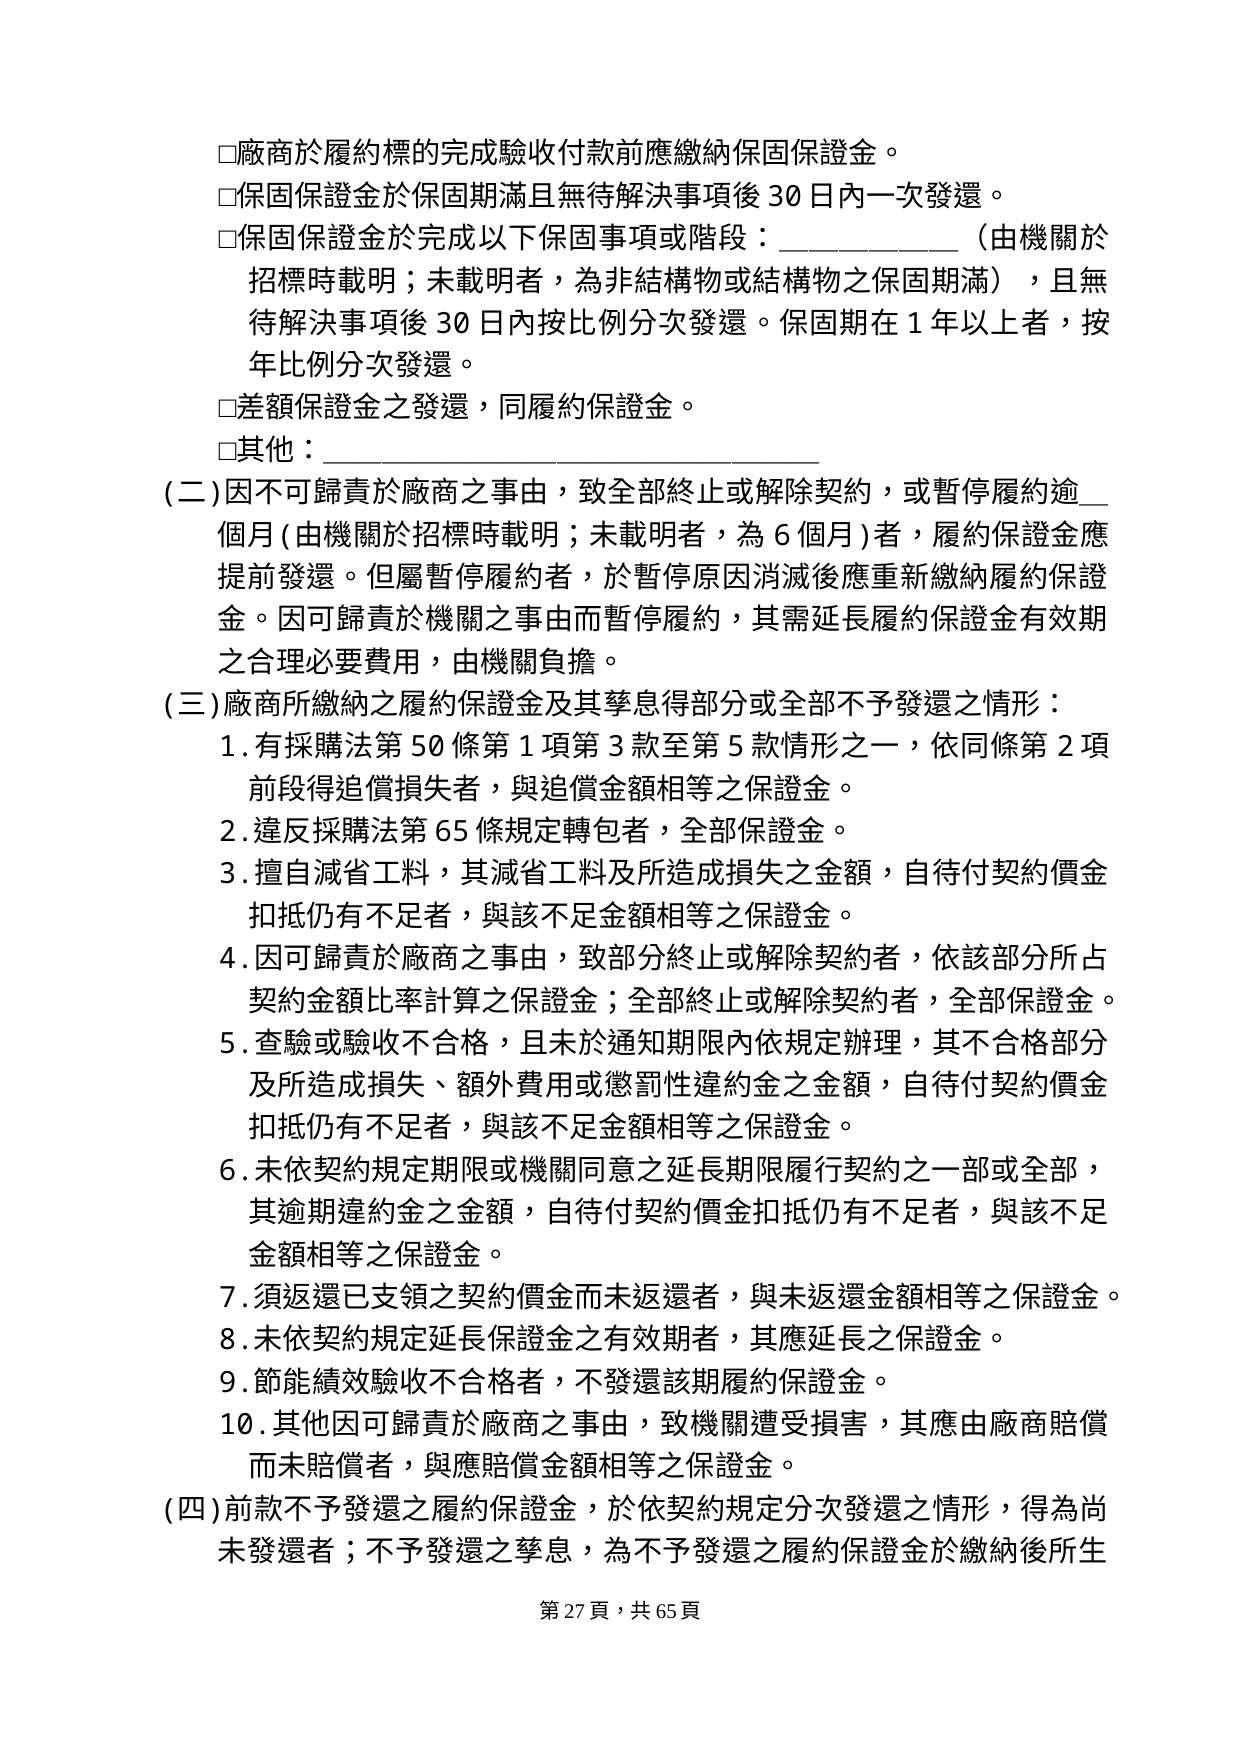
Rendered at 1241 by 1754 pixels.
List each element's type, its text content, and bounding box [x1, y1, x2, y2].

text □差額保證金之發還，同履約保證金。 [218, 384, 1110, 426]
text 5.查驗或驗收不合格，且未於通知期限內依規定辦理，其不合格部分及所造成損失、額外費用或懲罰性違約金之金額，自待付契約價金扣抵仍有不足者，與該不足金額相等之保證金。 [218, 1019, 1110, 1146]
text 10.其他因可歸責於廠商之事由，致機關遭受損害，其應由廠商賠償而未賠償者，與應賠償金額相等之保證金。 [218, 1401, 1110, 1485]
text □保固保證金於保固期滿且無待解決事項後30日內一次發還。 [218, 172, 1110, 215]
text 4.因可歸責於廠商之事由，致部分終止或解除契約者，依該部分所占契約金額比率計算之保證金；全部終止或解除契約者，全部保證金。 [218, 935, 1110, 1019]
text 8.未依契約規定延長保證金之有效期者，其應延長之保證金。 [218, 1316, 1110, 1358]
text 9.節能績效驗收不合格者，不發還該期履約保證金。 [218, 1358, 1110, 1401]
text (二)因不可歸責於廠商之事由，致全部終止或解除契約，或暫停履約逾＿個月(由機關於招標時載明；未載明者，為6個月)者，履約保證金應提前發還。但屬暫停履約者，於暫停原因消滅後應重新繳納履約保證金。因可歸責於機關之事由而暫停履約，其需延長履約保證金有效期之合理必要費用，由機關負擔。 [159, 469, 1110, 681]
text □其他：＿＿＿＿＿＿＿＿＿＿＿＿＿＿＿＿＿ [218, 426, 1110, 469]
text □廠商於履約標的完成驗收付款前應繳納保固保證金。 [218, 130, 1110, 172]
text 1.有採購法第50條第1項第3款至第5款情形之一，依同條第2項前段得追償損失者，與追償金額相等之保證金。 [218, 723, 1110, 808]
text 3.擅自減省工料，其減省工料及所造成損失之金額，自待付契約價金扣抵仍有不足者，與該不足金額相等之保證金。 [218, 850, 1110, 935]
text (四)前款不予發還之履約保證金，於依契約規定分次發還之情形，得為尚未發還者；不予發還之孳息，為不予發還之履約保證金於繳納後所生 [159, 1485, 1110, 1570]
text □保固保證金於完成以下保固事項或階段：＿＿＿＿＿＿（由機關於招標時載明；未載明者，為非結構物或結構物之保固期滿），且無待解決事項後30日內按比例分次發還。保固期在1年以上者，按年比例分次發還。 [218, 215, 1110, 384]
text 7.須返還已支領之契約價金而未返還者，與未返還金額相等之保證金。 [218, 1273, 1110, 1316]
text (三)廠商所繳納之履約保證金及其孳息得部分或全部不予發還之情形： [159, 681, 1110, 723]
text 6.未依契約規定期限或機關同意之延長期限履行契約之一部或全部，其逾期違約金之金額，自待付契約價金扣抵仍有不足者，與該不足金額相等之保證金。 [218, 1146, 1110, 1273]
text 2.違反採購法第65條規定轉包者，全部保證金。 [218, 808, 1110, 850]
